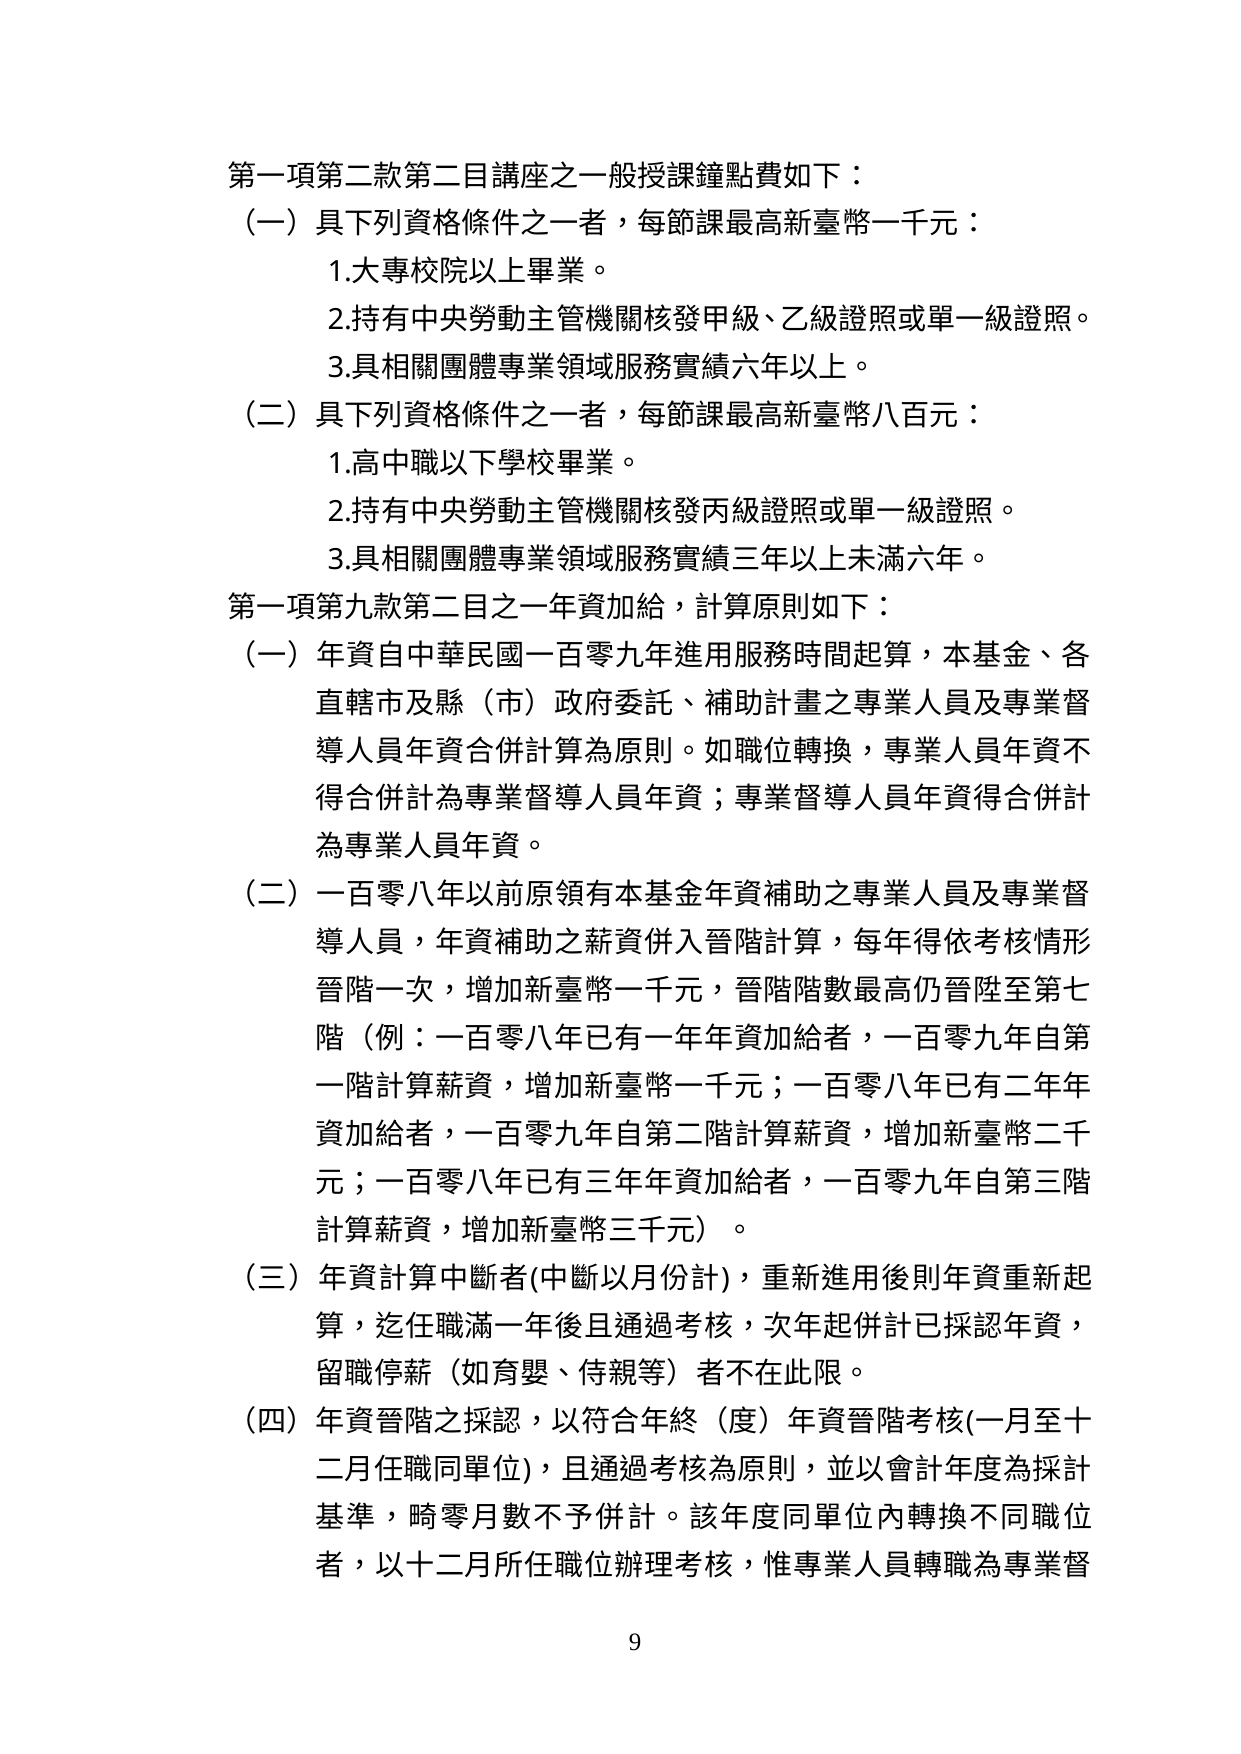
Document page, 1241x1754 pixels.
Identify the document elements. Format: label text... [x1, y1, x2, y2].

text 1.大專校院以上畢業。 [327, 243, 1092, 291]
text 2.持有中央勞動主管機關核發丙級證照或單一級證照。 [327, 483, 1092, 531]
text （四）年資晉階之採認，以符合年終（度）年資晉階考核(一月至十二月任職同單位)，且通過考核為原則，並以會計年度為採計基準，畸零月數不予併計。該年度同單位內轉換不同職位者，以十二月所任職位辦理考核，惟專業人員轉職為專業督 [227, 1393, 1092, 1585]
text （二）具下列資格條件之一者，每節課最高新臺幣八百元： [227, 387, 1092, 435]
text 第一項第二款第二目講座之一般授課鐘點費如下： [227, 148, 1092, 196]
text 第一項第九款第二目之一年資加給，計算原則如下： [227, 579, 1092, 627]
text 1.高中職以下學校畢業。 [327, 435, 1092, 483]
text （一）年資自中華民國一百零九年進用服務時間起算，本基金、各直轄市及縣（市）政府委託、補助計畫之專業人員及專業督導人員年資合併計算為原則。如職位轉換，專業人員年資不得合併計為專業督導人員年資；專業督導人員年資得合併計為專業人員年資。 [227, 627, 1092, 866]
text 3.具相關團體專業領域服務實績六年以上。 [327, 339, 1092, 387]
text 2.持有中央勞動主管機關核發甲級、乙級證照或單一級證照。 [327, 291, 1092, 339]
text （一）具下列資格條件之一者，每節課最高新臺幣一千元： [227, 196, 1092, 243]
text 3.具相關團體專業領域服務實績三年以上未滿六年。 [327, 531, 1092, 579]
text （三）年資計算中斷者(中斷以月份計)，重新進用後則年資重新起算，迄任職滿一年後且通過考核，次年起併計已採認年資，留職停薪（如育嬰、侍親等）者不在此限。 [227, 1250, 1092, 1393]
text （二）一百零八年以前原領有本基金年資補助之專業人員及專業督導人員，年資補助之薪資併入晉階計算，每年得依考核情形晉階一次，增加新臺幣一千元，晉階階數最高仍晉陞至第七階（例：一百零八年已有一年年資加給者，一百零九年自第一階計算薪資，增加新臺幣一千元；一百零八年已有二年年資加給者，一百零九年自第二階計算薪資，增加新臺幣二千元；一百零八年已有三年年資加給者，一百零九年自第三階計算薪資，增加新臺幣三千元）。 [227, 866, 1092, 1250]
